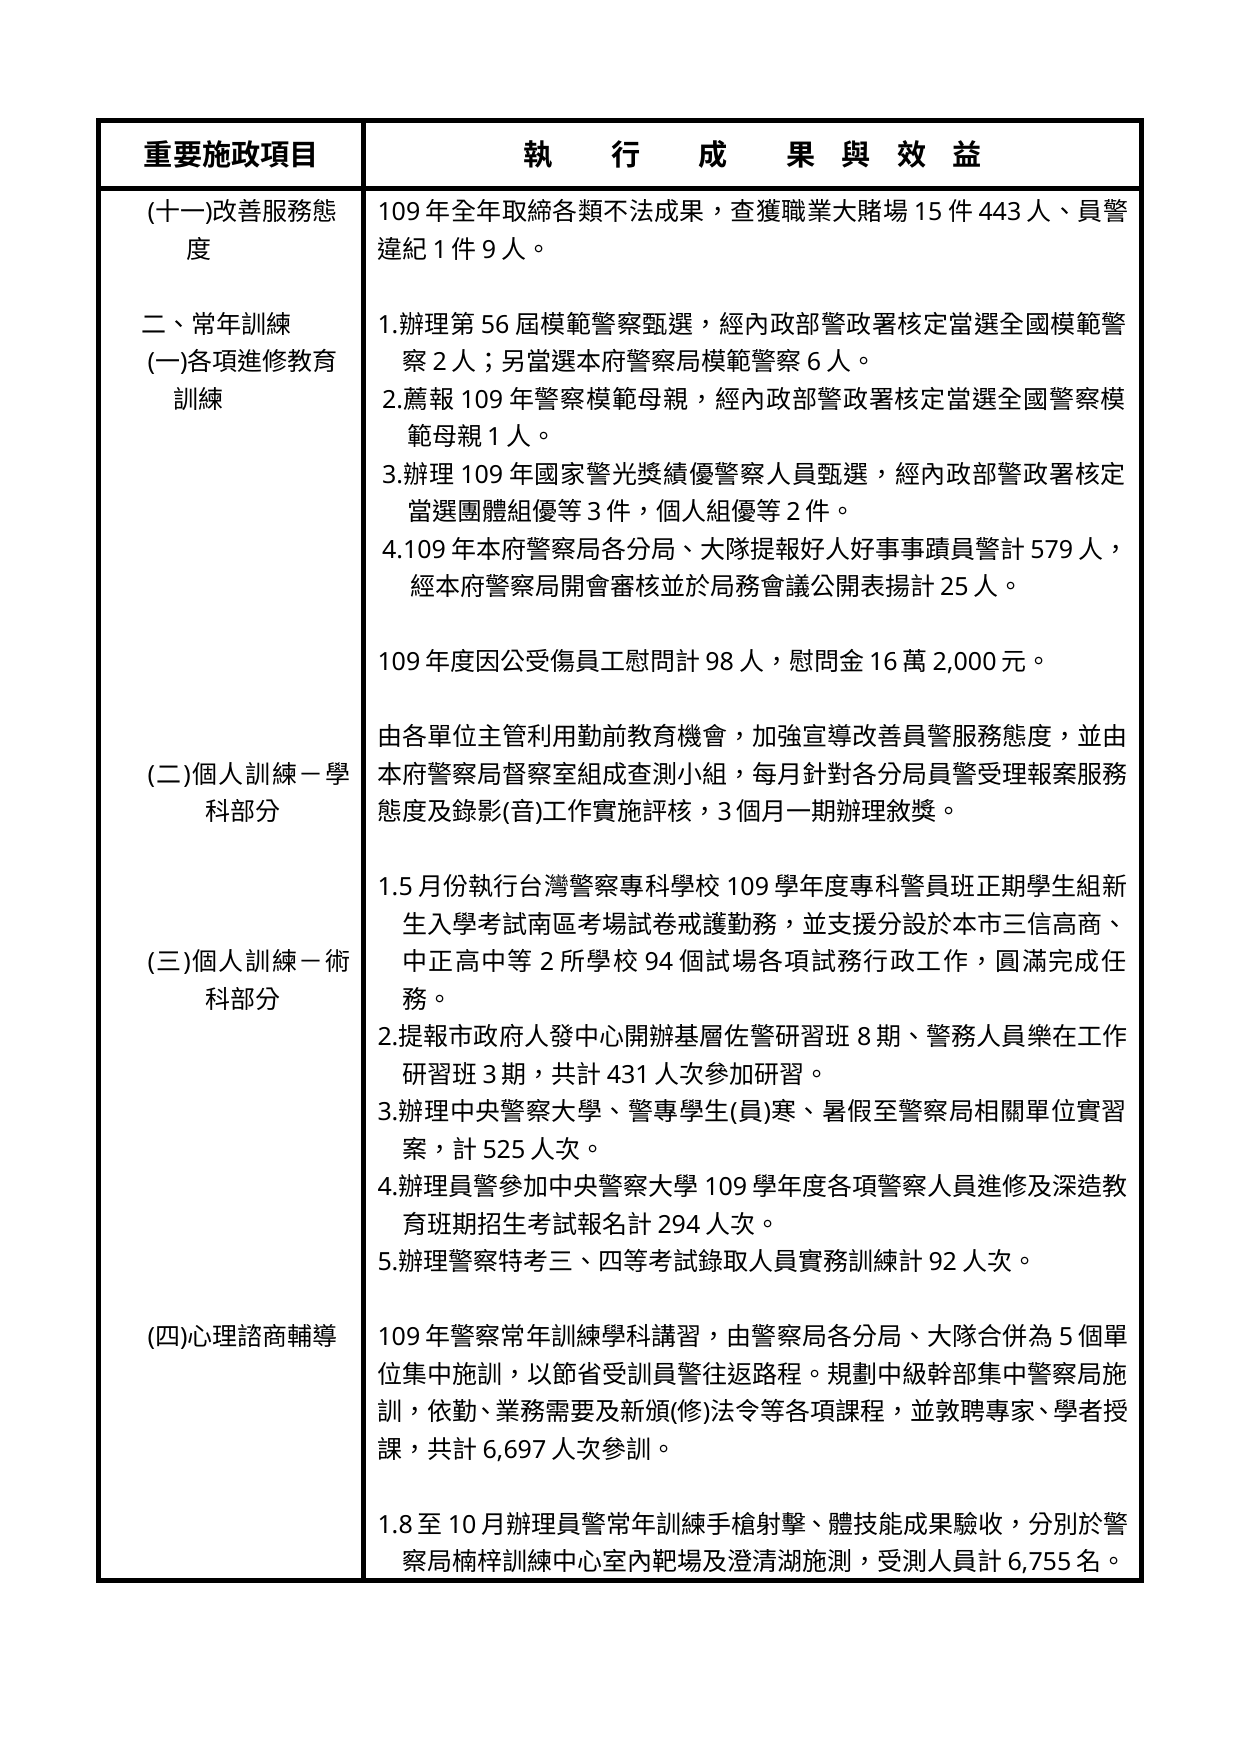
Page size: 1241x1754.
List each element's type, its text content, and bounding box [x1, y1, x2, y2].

table_header 執 行 成 果 與 效 益 [366, 123, 1139, 186]
table_header 重要施政項目 [101, 123, 361, 186]
table_cell (十一)改善服務態 度 二、常年訓練 (一)各項進修教育 訓練 (二)個人訓練－學科部分 (三)個人訓練－術科部分 (四)心理諮商輔導 [101, 191, 361, 1578]
table_cell 厲行公文稽查提高公文時效及品質 1.每月定時稽催逾期未辦公文，了解各單位辦理公文情形，109年度一般公文逾期4件、人民陳情案公文逾期2件及、專案管制公文逾期10件，合計16件。 2.107年度起因應業務精簡作為，原本府警察局所屬各單位每半年考核1次，精簡為每年考核1次(分上、下半年實施)，並評列成績辦理獎懲。 對重要工作及工程等實施列管發揮工作績效 1.依據市政會議主席指示及決議事項辦理。 2.109年度列管新臺幣(以下同)100萬元以上營繕工程25案，均依規定列管，每月查詢辦理進度，簽陳機關首長核閱，主辦單位均能全力執行，以符合預定進度。 1.研究與督考 (1)辦理年度施政計畫及各項工作報告 依規定配合年度預算及實際需要編訂108-111年中程施政計畫、年度施政綱要、年度施政計畫與先期作業審查、年度施政績效成果報告等。 向高雄市議會及立、監委蒞臨高雄市考(巡)察時提出工作報告。 (2)辦理各類人民陳情案件管考 109年度處理院、部、署長電子信箱2,770件，警政信箱668,960件，一般人民陳情案件電子信箱21,060件，合計692,790件。 (3)發行「大高雄警政」期刊 報導警政作為與優良績效，闢建警民溝通平台，發行對象為本市局處機關、民意機構、警察民力組織等單位及一般市民，季刊內容以行銷本府警察局警政工作為主，深入社區傳達警政訊息，目前已發行至第40期(轉型為電子書及紙本500本發行)，獲得諸多正面迴響，扮演著警政行銷的重要界面。 2.文書處理及檔案管理 依照「文書處理手冊」、高雄市政府文書處理實施要點」、「公文電子交換推廣執行計畫」、「檔案法」及其他有關法令辦理。 1.法規之整理、檢討、審查、訂定、修正： 109年度修正自治規則 2 案、訂定行政規則 2 案、修正行政規則 6 案，廢止行政規則 2 案。 2.本府警察局各單位有關法規之審查、解釋、法令諮詢: 為建構法律諮詢機制，強化警察執法品質，落實依法行政，並協助同仁解決法律疑義，確保機關及所屬員工權益，特以任務編組之方式設立法律諮詢服務小組；109年度共辦理法律諮詢講習 4 場次。109年度各單位法令諮詢案件，總計有 196 件。 3.法令之宣導講習、測驗: (1)本府警察局為加強同仁法學素養，以因應工作需要，於109年度結合本府警察局法律座談會，辦理警察相關法令講習、宣導及測驗，幹部警職人員由該局統一集中施訓、並採行電子化測驗，基層佐警人員授權由各分局、大隊、隊業務承辦單位自行實施辦理，業於109年 11 月實施辦理完竣。 (2)本府警察局為加強所屬各單位法制承辦人員之法學新知，購買109年警察實用法令及法令輯要等相關法令書籍並製發刊載法律電子報於機關網路平台，以利於各單位辦理法制業務人員便於研習、討論及參考，避免與社會法學脈動脫軌外，並提升相關法學知能。 4.國家賠償事件之處理: (1)結合本府人發局、警察局相關法律講授課程，辦理法制人員國家賠償業務講解，提升各單位辦理國家賠償事件之素養。 (2)109年本府警察局計辦理國家賠償事件總計 23 件，均依規定程序辦理並陳本府國家賠償事件處理委員會審議，計有 18 件於委員會審議同意本府警察局拒絕賠償後，函復請求人拒絕賠償理由書完竣，另 2 件尚在審議中、 1 件協議賠償、 1 件撤回及 1 件屬工務局養護工程處管轄。 1.109年度計召開人事甄審會8次，計陞職129人、調整520人，合計649人，落實勵行人事公開，貫徹考、訓、用合一，以達專才專用，適才、適所之要求。 (1)新進人員： 108年高考三級財經廉政、108年地方特考三等法律廉政及108年地方特考四等電子工程各1人、109年初等考一般行政3人、109年普考人事行政1人，共計7人。另警察官計251人。 (2)本府警察局依據「公務人員考績法」、「公務員懲戒法」、「警察人員人事條例」、「警察人員獎懲標準」、「行政程序法」等相關規定辦理獎懲，109年1月1日起至12月31日止，辦理獎懲業務計嘉獎573,373次、記功12,461次、記大功158次、一次記二大功9人、申誡1,254次、記過90次、記大過8次、一次記二大過0人，移付懲戒案件3人、因案停職4人、因案免職3人。 (3)員警考績以平時考核為重要依據，並依「公務人員考績法」、「行政院及所屬機關公務人員平時考核要點」及銓敘部有關規定辦理。 (4)警察獎章統頒作業於109年6月辦理完成，經內政部核頒計2等1級116人、2等2級225人、2等3級199人、3等1級25人、3等2級8人、3等3級83人、4等1級13人、4等2級5人，總計673人；另110年1月16日退休人員服務滿35年警察獎章統頒作業，於109年12月18日辦理完竣，經內政部核頒計1等3級3人、2等1級10人、2等2級2人、2等3級1人，總計16人。 2.照顧退休員警及在職亡故暨因公殉職員工遺眷： (1)本府警察局所屬各單位辦理109年度退休員工三節慰問金發放情形。 春 節：375人(含職工162人)，共計75萬元。 端午節：359人(含職工160人)，共計71萬8,000元。 中秋節：337人(含職工150人)，共計67萬4,000元。 (2)依據「早期支領一次退休金生活困難公教人員發給年節照護金作業要點」之規定，賡續辦理本府警察局早期退休支領一次退休金生活困頓人員年節照護濟助金之核發，照顧早期退休員警，核發早期退休人員三節特別照護金計12人次。 春 節：4人(單身3名、有眷1名)，共計10萬1,800元。 端午節：4人(單身3名、有眷1名)，共計10萬1,800元。 中秋節：4人(單身3名、有眷1名)，共計10萬1,800元。 1.檢討預算配置效益，支援協助新增計畫 (1)為充實警察局所屬之基本需求，籌編110年度預算時，先行試辦依其人數及分駐、派出所數作為計算之基礎，下授額度作為汰換設備及各項小額廳舍修繕等一般經常性支出。 (2)經檢討監錄系統機房冷氣表燈費100萬元及社區輔警相關經費119萬元，調整至所屬17分局新增網路通訊費134萬餘元、汰換110 E化設備等69萬元及增加員警健檢費50萬元等。 (3)協助向市府爭取額度外預算2億3,117萬餘元，主要有現職人員待遇1億2,641萬元、加速汰換警用車輛7,076萬餘元、路口監視器相關費用2,646萬元及交通違規逕行舉發郵資費用921萬等。 2.運用預算執行彈性，統籌調度經費需求 (1)為廳舍修繕需要，配合現地會勘楠梓分局右昌派出所頂樓防漏修復工程等8案1,483萬餘元，經評估確屬急迫者計有5案共990萬餘元，運用流用經費之彈性，挹注整修工程144萬餘元及先行辦理規劃設計55萬元。 (2)為因應治安環境變化及突發臨時性治安事件之需要，流用經費466萬餘元購置移動式監錄系統。 (3)協助仁武分局辦理溪埔派出所暨圖書館大樹三館共構興建工程經費不足案，流用經費挹注84萬餘元，餘29萬8千元動支第一預備金。 (4)統籌調度支應交通違規逕行舉發郵資不足案，檢討警察局及所屬各分局之業務費挹注692萬元，餘990萬元則由市府第二預備金支應。 3.簡減經費核銷作業，提升會辦案件效率 (1)配合本府主計處落實簡化核銷及友善報支政策，警察局及所屬於辦理加班費報支時，業以系統作業方式控管人員差勤紀錄，不再檢附加班核准單等28項共同簡化核銷作業。 (2)另應差勤系統導入WebITR2.0，減化加班費清冊具領人不再簽名，及為增進警察局及所屬補助計畫核結效率，減少所屬24個機關之憑證封面核章作業，減章量約1萬個。 4.加強會計專業職能，落實走動溝通服務 (1)辦理「政府支出憑證處理要點」、「經費結報檢附原始憑證及其他單據表」、「經費結報常見疑義問答集」、「各機關單位預算執行要點」、「政府會計憑證保管調案及銷毀應行注意事項」等讀書會5場次，參訓人數85人次，藉以精進專業知能，提升會計事務處理效率、營造友善報支環境，俾落實政府簡減化核銷政策。 (2)不定時與各科、室、中心面對面互動交流，了解業務推動問題及建議，並宣導相關配合事項，順暢溝通管道與走動服務。 (3)設計會計報告自行檢核表，提升報告正確性，以利機關作為預算資源分配決策及統籌調度應用之參考。 5.充實檔案空間設施，增進會計憑證存管 改善消防設備並安裝防火窗簾及溫濕度以健全會計憑證保管環境，並應業務單位及外部調閱保全之需。 建立統計資料檔案，辦理應用統計分析。 1.遵照「統計法」及「本府警察局公務統計方案」辦理。 2.編製警政統計指標及建立統計資料庫。 3.編製「高雄市警政統計年報」第17期。 4.維護本府警察局「警政統計網」。 5.編製「高雄市警政統計月報」。 6.撰研「按性別觀察高雄市犯罪被害概況」。 1.預防貪瀆不法 設置檢舉貪瀆專用郵政信箱、電話、傳真及電子信箱，並運用本府警察局網頁及活動宣傳海報、看板等，加註檢舉管道及廉政宣導標語，鼓勵檢舉貪瀆不法，年度內計受理並依法查處44案次。 2.積極查處貪瀆不法 (1)依機關特性編撰機關廉政風險評估報告，以預防危害。 (2)召開廉政會報4案次，以落實策劃、督導、管考功能。 (3)辦理「交通違規案件裁罰程序暨取締酒後駕車業務」專案稽核，針對稽核缺失，據以研提具體策進作為，促使交通違規案件裁罰作業程序更臻完善。 (4)辦理109年度「高雄市民對員警清廉形象之主觀認知調查與建立地方警政廉能策略研究」，以了解市民對員警清廉之評價及其主觀認知因素，提升機關清廉形象。 (5)推動廉政志工，編撰法令測驗，辦理「廉政fun心」治安座談 會等宣導，以加強市民警政廉潔意識。 (6)遴薦並表揚有具體廉能事蹟之員工，經核定鳳山分局警務員兼 所長丁順清榮獲本府「109年廉潔楷模」在案。 (7)計辦理16場次「預防犯罪及廉政系列校園宣導」及社會參與宣 導活動20場次。 (8)辦理109年「公職人員利益衝突迴避法(新法)」及「公職人員 財產申報法及實務案例解析」說明會共4場次。 3.確實公職人員財產申報及審核作業 辦理108年度實質審查人數98人；4場次財產申報說明會。並積極推廣及協助服務完成授權作業計785人，授權率高達98.49%。另受理109年度公職人員財產申報人員全數共957件，無逾期申報案件。 4.維護公務機密安全 協同資訊單位年度內共辦理資訊安全稽核62案次；定期、不定期機密維護檢查62案次。 5.落實機關安全維護 落實宣導進而提升員工安全維護認識，同時召開安全維護會報1案次；執行定期、不定期機關安全檢查62案次；重要節日、十月慶典期間等專案維護措施及蒐報陳情請願預警情資計48件次。 舉辦記者會、主動發布新聞，宣導便民措施、工作績效、員警優良事蹟。 1.報告警政措施或專案專題報告聽取媒體意見，以達雙向溝通，109年度辦理36次。 2.主動發布新聞，宣導警政措施、工作績效、員警好人好事等事項，計發布新聞992件。 3.各種重大活動安排記者實地採訪186件。 1.傾聽民眾聲音，改善服務態度，提升整體服務品質。 2.議會開會期間之聯絡、議員質詢事項之處理及議員囑託服務事項之辦理，俾透過服務、溝通，推動各項警政措施，109年度受理各級民代各類囑託案件有紀錄1,244件。 3.本府警察局、各分局邀請各社團、機關、學校蒞臨(訪)，讓市民進一步了解各項警政措施並提供建言，作為規劃警政措施之參考。 1.本府警察局自106年建置警政信箱系統，提供民眾多元化陳情服務，為提升員警處理效能，介接交通大隊入案系統，加速效率、節省人力，並陸續改善系統使用者操作介面及強化後台管理。109年度受理案件達59萬多件，較去年同期增加20萬餘件；另109年通過ISO 27001驗證，以確保資訊安全。 2.108年建置家暴查訪系統，協助外勤同仁受理家暴案件E化，規劃「案件通報及管制」、「保護令執行」、「刑案管制」、「解除拘束管制」及「高危機案件」等功能，另為落實加害人訪查，以系統化方式建立加害人查訪管制作業，解決外勤同仁每月以人工方式計算案件統計，有效增進案件統計及執行受理效率。109年度優化該系統，以FSTP方式每日自動下載警政署婦幼案件管理系統資料，自動填入案件基本資料，有效減輕婦幼警察隊值班人員及分局家防官逐一輸入案件之工作量。 3.持續推動本府警察局所屬各分局、大隊、隊及主題網站全球資訊網建置「響應式網頁」，提供民眾於使用行動裝置瀏覽網站時，網站會自動偵測使用者所使用之行動裝置來調整版面大小，提供跨平台之服務，以提升機關網站服務。 4.為提升本府警察局為民服務，於全球資訊網新增防空疏散避難專區，該專區提供防空疏散避難地圖、全民防空宣導資料及防空疏散避難地點電子檔供下載。 5.109年M-Police整合查詢人車、相片比對、刑案查詢等系統，共計查詢約1,850萬次；另為加速舊式工規載具之汰換，本府警察局於109年爭取購置行動載具369部，以維持第一線員警勤務遂行，增加工作效能，有效打擊犯罪，維持社會治安，保障人民生命財產安全。 6.持續運用關聯式分析平台、智慧決策分析支援系統，以多面向查詢人、車、物、案資料，達到縮小刑案偵辦範圍，節省大量人力及物力達到查緝不法歹徒之效； 109年刑案情資協作平台受理協作件數為106件，較去年64件大幅成長，另規畫建置「AI刑案情資協作平臺系統」，介接刑警大隊、交通大隊、犯罪預防科、本府交通局、社會局、地政局等跨機關資料整合平台，強化刑案偵防能量，建立犯罪行為資料分析應用，協助員警篩選案件相關線索，以利偵查及破案。 7.持續推動本府警察局暨各分局視訊會議系統，另配合防疫工作，109年度配合建置本府各機關遠距視訊平台，節省開會往返時程，提升會議效益，並符合異地辦公、居家隔離等防疫需求。 8.109年本府警察局刑事警察大隊、交通警察大隊共同研擬推動警察局5G科技建警計畫，綜整刑事警察大隊、交通警察大隊提報項目及經費預估提報本案計畫，並將相關子計畫提報本府，其中「3D治安巡檢預警系統」已提列市府智慧城市專案辦公室輔導媒合科技解決方案。 9.本府榮獲行政院國家發展委員會辦理「109年度政府資料開放獎勵結果」資料開放金質獎，獲列第一組地方政府第2名，本府警察局積極推動資料公開，統計開放資料共計金標章201項，獲列高雄市政府一級機關第4名。 1.辦理資安骨幹設備區域聯防網路維護案，維護所屬分局、大隊及派 出所縮口集中局本部線路網路骨幹設備，連線正常及網路安全，俾 提升員警上網及查詢資料效能。 2.因應民眾網路線上檢舉交通違規案件過多，造成網路頻寬嚴重不足 ，影響案件處理效率，109年建置各分局民眾檢舉交通違規網路專 線，以俾加速員警處理檢舉案件時效，提高民眾滿意度，增加市庫 收益。 3.因應「嚴重特殊傳染性肺炎」，於本府警察局異地辦公處所左營分 局，架設網路環境，供異地辦公編組人員使用，藉以達到人員分流 ，業務無縫接軌。 1.109年辦理資訊安全管理系統之導入ISO27001資訊安全管理系統標準及通過公正第三方SGS台灣檢驗科技公司之驗證，藉由強化資訊安全管理制度及風險因應措施，以控制並降低資訊安全事件所帶來的威脅和衝擊。 2.持續辦理安全性檢測、資通安全健診、資通安全威脅偵測管理機制和政府組態基準等資通安全管理法應辦事項，透過各項資通安全項目的檢視服務作業，以俾落實技術面與管理面相關控制措施。 3.持續辦理防毒軟體、網路防火牆、電子郵件過濾機制和入侵偵測及防禦機制等資通安全防護維護採購案，藉以各項資通安全防護措施，俾提升網路與資訊系統安全防護能力。 109年辦理電腦教育訓練30場次，參訓人數627人次，內容包括資訊軟硬體維修、伺服器架設、資訊安全、警政資訊系統、辦公室軟體、影像編修等，促進本府警察局及各單位資訊人員知能，提升為民服務品質。 本府警察局-讚警管家LINE@粉絲團自106年10月3日奉准成立，並通過官方認證，好友人數達12,805人，充分發揮主動服務市民導向警政，擴大服務安全網，展現警察的溫度與熱忱。109年為配合未來實際推展工作需要，於109年9月1日修正為「高雄讚警管家LINE官方帳號警政安全網執行計畫」，導入AI客服回應工具，發現可用及待援之留言線索並派員協助，建構全民安全及免於恐懼之生活空間。 1.109年導入半自動化「電腦Call修諮詢服務網」，讓電腦(軟體、硬體)報修同仁能輕易透過網路、電話等反映狀況，維修單位在接收訊息後立即分工處理，提升電腦維修服務效能。 2.利用電子表單製作「一機一卡」基本資料線上填報系統，動態掌握目前電腦使用動態、分置情形、財產管理、硬體汰換更新、使用者之歷史紀錄及電腦健康狀況等，以利爭取經費汰舊換新之依據，並符合協同共理時代所趨，建立制度增進管理效率。。 加強業務管理，提高行政效率，發揮行政功能，配合本府警察局各科、 室組織功能，循法律規定，促使漸次完成並檢討改進工作成效。 加強業務管理，提高行政效率，發揮行政功能，配合本府警察局各科、室組織功能，循法律規定，促使漸次完成並檢討改進工作成效。 1.善用社會人力，施予專業訓練，加入社區巡守工作，強化里鄰、社區安全防衛體系，協助警察工作。 2.「社區輔助警察」目前總計有196名市民熱心加入，輔助正規警察，在深夜時段梭巡於各街道，協助防災救護與家暴防制，守護社區安全。109年「社區輔警」執勤時段(凌晨0-6時)，協助尋獲失竊機車33台，維持本市治安穩定。 1.成立「勤務規劃審查小組」 為提升警察勤務功能，跳脫傳統思維模式，特別成立「勤務規劃審查小組」，針對勤務單位各時段不同之治安需求，規劃調配適當之警力，並就警力作最有效之運用，達到維護轄區治安之目標。 2.規劃區域聯防路檢，本府警察局各分局及保安大隊每週規劃4至5次聯外道路區域聯防路檢勤務，路檢地點均規劃於本市聯外道路或重要路口，藉以嚇阻不法分子進入本市犯案，有效改善治安。 3.有效運用組合警力，主動打擊犯罪 (1)109年度上半年每日機動巡邏組2,919組，每網2至3人，共動用11,676人次。 (2)109年度下半年每日機動巡邏組2,940組，每網2至3人，共動用11,760人次。 (3)109年全年度機動巡邏組共計5,859組，每網2至3人，共動用23,436人次。 查處妨害風化(俗)行為，防制色情氾濫，109年計查獲妨害風化(俗)案件100件、499人。查獲色情廣告部分，109年上半年2,903分。 109年取締影響治安八大行業，計104家營業場所，均函請本府經濟發展局聯合稽查小組實施稽查，再依主管法令規定裁處，並於改善後持續追蹤稽查列管，務必使違法業者無法繼續營業。109年針對轄內幫派組合圍事或投資經營、易滋生毒品犯罪或其他有治安顧慮之營業場所負責人或使用人，發現涉有不法事項者，即時運用第三方警政概念，協調、結合各權責機關依法處理，共計開立罰鍰168件、命令停業57件、強制拆除0件、勒令歇業14件、廢止營業登記及撤證28件，共計267件。 取締電子遊戲場經營賭博電玩及無照電子遊戲場，109年計查獲非法電玩5件、13人、6台。 1.109年任務編組成員37名(男22名、女15名)，置隊長1名、副隊長2名。 2.109年「觀光騎警隊」為民服務績效累計達5,218件(含提供民眾諮詢輔導、防溺宣導、交通秩序維護、協助迷童返家、協助受傷民眾就醫、初步受理失竊案件、協助排解民眾糾紛、提供照相合影等)；騎警隊另配合本府各局、處及公益團體推展政令，參與專案活動計18場次，大幅增進警察親民形象，有效提升治安滿意度。 1.鐵馬騎警隊目前現有自行車共191輛，針對本市自行車道系統加強違規取締，以維護市民安全順暢之騎乘空間，109年計取締21萬6,135件。 2.「鐵馬騎警隊」成軍後，即在本市各自行車道系統，提供市民即時貼心的治安與交通維護工作，有效協助本府營造一個兼具節能、環保與健康有氧的自行車道路系統，讓高雄港都邁向生態城市的新里程。 持續整頓取締違規攤販維護市容，109年取締違規攤販舉發5,155件、勸導5萬6,591件。 1.配合市府推動志工人口倍增計畫，提升民眾對警察維護治安之滿意度，本府警察局於91年10月成立警察志工大隊，為全國警察機關最早運用志工協助為民服務之單位，至109年12月底止，總計有志工18個中隊、101個分隊、2,548人。 2.109年志工走入社區訪視宣導2,173次、協助關懷被害人3,118次、救濟急難1,117件、協助其他為民服務事項1,005次、表揚志工(含發佈新聞)218次。 為加強美國在台協會高雄分處、日本台灣交流協會高雄事務所及馬尼拉經濟文化辦事處高雄分處等外國機構、外國學校及其所屬官員之安全維護，本府警察局外事科每日皆有排定外籍機構安全維護督導巡邏，至轄內各外籍機構、官邸巡簽，並定期與各機構保持聯繫，如有發現可疑狀況，立即通報警方協處，以確保人員安全。 1.對蒞臨參觀訪問之各國人士，妥訂適當參觀訪問程序，並視邦交 國關係予以適當禮遇。本府警察局對於訪問外賓均有排定專案勤務，針對外賓交通及住宿安全進行安全維護。 2.109年共計執行一般(重要)外賓安全維護2件。 3.接待國際警察人士 本府警察局辦理相關業務均比照一般外賓接待流程，編排專案勤務進行訪轄國際警察人士安全維護。 1.重要時段針對各外籍機構，編排巡邏勤務，並循主官、業管系統加強督導。 2.對涉外案件依據現行有關法令妥善處理。 (1)機警妥適處理涉外案件，以免事態擴大，重大案件立即陳報上級。 (2)109年度共計處理涉外案件396件。 1.主動與各有關保防單位密切協調配合，期使工作完密無缺，達成任務。 2.運用諮詢人員以直接、間接接觸方式深入調查蒐集。 1.依據91年6月12日華總一義字第09100119240號令公布「警察刑事紀錄證明核發條例」及102年1月16日總統華總一義字第10200007541號令修正公布第6條條文辦理。 2.內政部104年9月4日台內警字第10408724053號函修正「警察刑事紀錄證明收費標準」第 2條條文(申請2份以上者，自第2份起，每份20元)。 3.109年度核發警察刑事紀錄證明書共計83,095件。 1.依據行政院95年11月8日院授研綜字第0950021994號函頒「防制人口販運行動計畫」(反奴計畫)發各單位執行，澈底瓦解在臺人口販運集團。 2.109年度反奴計畫執行成效如下： 移送人口販運案件共計9件(性剝削7件、勞力剝削2件)，犯罪人數計32人、被害人計22人。 1.依據內政部警政署101年1月19日警署外字第10100401011號函頒修正「查處外來人口在臺非法活動實施計畫」辦理。 2.109年查處失聯外籍移工237人、外來人口非法活動1,117人。 1.持續每年度輔導同仁參加英語檢測，截至109年12月底，通過英檢員警比率為22.51%。 2.設置英語圖書室，供同仁借閱學習書籍及雜誌自修研讀，俾提升英語能力。 3.鼓勵同仁積極參與外語訓練課程及國際警政交流活動。 為推展外來人口各項犯罪預防工作，強化為民服務品質，依內政部警政署106年3月10日警署外字第1060068410號函頒「外事警察責任區訪問服務作業規定」發各單位，落實推展外事警察責任區訪問服務工作。 1.依據「臺灣漁船船主境外僱用及接駁安置大陸地區漁船船員許可管理辦法」。 2.本轄目前有小港臨海新村及旗津上竹里漁港(旗津漁港)、旗津中洲漁港暫置碼頭、茄萣興達港暫置碼頭3處，均由本府警察局執行相關安全維護措施。 1.修正戰時警務工作計畫。 2.配合萬安演習舉行實兵演習(丕基計畫)。 3.本府警察局編成7個機動中隊，分梯次實施年度整訓。 1.配合後備司令部辦理109年度戰備檢查。 2.接獲召集令後，責成轄區警員專差送達計35,768件，全年度無缺失。 1.運用警察、憲兵及民力(民防、義警)計71,840人(次)，強化犯罪預防、交通疏導及為民服務等措施。 2.落實社區警政以「治安平穩、交通順暢、民眾安心」三大主軸，預防刑案發生，加強交通疏導，提供貼心服務。 1.列管一般槍砲418支、自衛槍枝267支、射擊運動槍枝601支、原住民自製獵槍及漁民自製魚槍407支，合計1,693支；列管刀械計609枝。 2.列管槍枝、刀械異動依規定辦理，查有不良紀錄或不宜置用者，辦理收購、報繳列管各式槍彈、刀械計25件，送繳內政部警政署辦理銷燬。 1.109年受理集會遊行案件計293件(集會150件、遊行143件)，動用警力20,515人次，隨到隨辦，對合法舉行集會、遊行(包括無須申請許可及經依法申請許可並遵守法令規定舉行者)，協助其維護秩序，防止其遭受滋擾。 2.對依法應申請許可而未提出或提出申請未經許可而擅自舉行，或依法申請許可而舉行中違反法令者，視現場狀況，於完成警告、制止、命令解散等法定程序後取締或蒐證後移送法辦，對施暴之現行犯當場逮捕移送法辦或視狀況依蒐證於事後移送法辦。 依據高雄市街友安置輔導辦法、精神衛生法等，執行精神病患護送醫療，109年全面清查收容輔導遊民工作，護送返家212人(次)、收容輔導52人(次)，合計264人(次)。 1.義警編組男義警17個中隊、山地、女子義警各1個中隊，現有義警人數2,320人(男性1,978人、女姓342人)，山地義警61人(男性55人、女性6人)。 2.為加強組訓及運用依計畫汰劣擇優整編，每半年舉辦常年訓練1次，平時協助警察勤務執行。 1.109年辦理山地警備任務，依規定警政署、本府警察局分別於上、下半年辦理山地總清查1次。 2.辦理人民網路申請入出山地管制區案件：1,947件、8,970人(次)。 1.依據內政部訂頒「建立全國社區治安維護體系-守望相助再出發方案」，加強推行守望相助組織工作(守望相助隊)並輔導裝設錄影監視系統，共同維護地方治安。 2.以分局為單位，分上、下半年實施巡守人員常年暨特殊訓練及志工基礎，提升志願服務工作品質及強化協勤能力。 3.109年本市轄內依規定向各分局登記協勤之守望相助隊計有474隊、14,841人，計協助破獲各類刑案22件23人。 4.109年度本府警察局編列預算245萬元作為績優守望相助隊獎勵金，由各分局初評、警察局複評，自登記協勤之474隊中評選285個績優守望相助隊，並依評核等第分別頒予特優獎勵金1萬2,000元(58隊)、優等獎勵金9,000元(85隊)、甲等勵獎金7,000元(142隊)。 5.109年「推行守望相助工作」業務，獲得內政部警政署核頒第一級獎勵金新臺幣10萬5,000元。 1.運用中央補助及地方預算，陸續完成各項建置及維運案： (1)爭取中央機關或回饋金補助新增或汰舊換新，合計1,397萬5,255元建置138支並利用現有200支攝影機導入車牌辨識功能： a.科技部南部科學工業園區回饋金465萬8,127元及興達火力發電廠回饋金350萬元，建置茄萣區監視器38支並將路竹區北嶺里、後鄉里現有200支攝影機導入車牌辨識功能，於109年12月3日驗收合格。 b.大林電廠回饋金357萬8,000元，建置林園區重要道路監視器監視器51支，於109年10月31日驗收合格。 c.國防部飛指部回饋金67萬3,500元，建置阿蓮區玉庫里監視器15支，於109年9月7日驗收合格。 d.阿蓮區中路里衛生掩埋場回饋金156萬5,682元，建置阿蓮區中路里監視器34支，於109年9月23日驗收合格。 (2)採購51組移動式監視器(每組含5支攝影機、1080P高畫質錄影主機、屋外防水置箱)，另每分局加購1台8port光電轉換器、1台攜帶型液晶螢幕，已於109年12月24日完成撥交各分局以應現有監錄系統汰舊換新過渡期間或各項臨時性、專案性工作治安維護之需要。 (3)109年度汰除已逾5年使用年限故障且不符治安需要無修復效益之攝影機1,666支。 (4)108年度就使用已逾8年之攝影機中經評估有治安(交通)急迫需要者704支以部分租賃方式辦理換新，於109年9月18日完成驗收。 (5)109年「汰換使用逾8年重要路口監視器」預算金額2,995萬5,000元併「監錄系統導入車牌辨識等影像分析功能」預算1,000萬元，合計3,995萬5,000元，汰換使用逾8年錄影監視系統攝影機635支，於109年8月12日開工，預計於110年1月18日完工。 2.109年1-12月全般刑案破獲件數26,210件，因調閱監視器而破獲全般刑案件數4,099件，佔破獲全般刑案件數16.2%。 1.輔導社區申請內政部治安營造補助 109年輔導39個里守望相助隊、社區發展協會申請參與內政部治安營造補助，獲內政部核定補助每隊8萬元，合計補助金額312萬元，由守望相助隊作為裝備購置及相關治安事務運用，社區參與營造意願日漸強烈。 2.109年1至12月辦理社區治安會議計207場次，共計10,706人次(男：4,961人次、女：5,745人次)，提出417件建議案。針對民眾關心治安問題及建言，現場均予以回應或記錄轉知相關單位辦理後回復，民眾反應良好。 3.辦理社區治安研習觀摩活動 為強化社區治安營造執行力，建立多元合作夥伴關係，暢通協調聯繫機制、人力與資源充分運用及輔導社區永續經營，於109年8月18日假高雄市左營區蓮潭會館舉辦「109年社區治安研習觀摩活動」，參加人員包括接受輔導之治安社區里長、守望相助隊幹部、警勤區、派出所所長、警政、消防、社政等推動、執行社區治安策略相關業務、工作人員共計137人(警政34人、社政3人、消防3人、里長暨巡守隊幹部97人)。 4.109年度提報治安營造績優社區「加昌社區」、「新下里社區」、「高泰社區」，「大昌里」、「峰南里」獲內政部評為「標竿社區」，輔導本市或提供其他縣市社區治安營造經驗，永續經營，進階多面向營造，成效良好。 將犯罪預防觀念推展至社區大眾及運用多元化方式加強宣導。 1.召開社區治安座談會207場並至各民間團體(社區)專題演講577場，深入宣導。 2.利用大眾媒體(電視、廣播、平面)324篇宣導、網路宣導2,401篇。 3.印製各類文宣130,244張廣發民眾，提供各項防範犯罪觀念及方法。 4.辦理犯罪預防宣導活動2,013場，設攤宣導606場強化宣導成效。 5.本府警察局各分局配置防竊顧問，針對民眾提供住宅防竊安全諮詢服務3,568件，擴大防竊成效。 為增進全民安全防護意識，本府警察局所屬內外勤單位，利用局務會議、週報、聯合勤教及各種集（機）會，加強安全防護宣導，強化同仁教育外，另結合轄區民防、義警、協勤民力訓練機會宣導，獲取最新資訊與相關法令規定，全面推動全民安全防護工作，109年辦理安全防護教育宣導1,793,360人次，製作宣導品，分發市民或張貼公告欄，呼籲民眾發現可疑人、事、物立即報案，共維國家安全與社會安定。 109年度實施「社會安全防護」，針對轄內各有關對象，包括民營廠礦、民間電信暨觀光保防共計120家，實施保防常識宣傳，並予聯繫尋求協助治安情資之提供及蒐集。 舉辦民營機構、電信業等「事業關係單位」人員座談會及聯繫會報、計120人次參加。 1.加強大陸記者、專業人士等來臺情資蒐報，109年執行各項偵防專案工作計15件、22人，圓滿完成交付任務。 2. 109年執行大陸地區人民違法加強清查工作計107件（查非法工作或活動0件、來臺賣淫0件、行方不明0人、逾期停留3件、大陸漁工違法上岸及其他刑案104件）。 督導全體員警運用勤務機會全面發掘民瘼，即時反映相關單位處理，並彙編專報511件，提供上級相關單位做為施政參考。 1.運用全體員警與諮詢人員，加強蒐集社會治安情資，掌握全盤社會脈動，防制機先，弭禍於無形，經內政部警政署採用1,624件。 2.舉辦社調競賽，提升社調績效，經陳報內政部警政署3,069件。 大陸地區人民來臺觀光，本府警察局編排勤務抽查訪視，發現違法、違規、違常狀況，即以要況報內政部警政署卓參，本轄109年大陸地區人民來台高雄觀光，共計1,020團19,881人次。 一般勤、業務由各級單位擬定工作計畫，並由本府警察局督察室規劃督察人員依工作計畫實施督導，109年度共計督導2,640次。 針對重點工作，規劃實施「109年加強重點節日安全維護工作專案執行情形」等勤業務專案督導共44案，有效協助工作推展。 針對轄內容易犯罪時段、場所，實施各級幹部分層督導(巡)，以求警網勤務落實發揮防範治安事故功能，每週規劃分層督導(巡)，計42次。 嚴格要求報告快、處理快、指揮快、通信快，律定案件報告紀律。受理報案起至處理完畢，均要求做詳實紀錄，並作追蹤督導，以明責任。 109年1至12月執行永和演習21次、萬里演習20次、平安演習9次、中興演習11次、和平演習4次、安維7號演習16次、首長勤務(金華)8次；合計特勤81次、首長8次，均圓滿達成道路暨蒞臨場所中衛區警衛任務。 本府警察局貫徹「靖紀專案」精神，強力查處風紀案件，端正警察風紀，以淨化團隊陣容，型塑警察「廉能、公義、健康、活力」優質形象，109年度移送法辦案件20件20人，違紀案件12件21人。 1.賦予各級主官(管)負端正風紀成敗責任，要求其能以身作則，樹立風紀楷模，落實執行考核工作，確實瞭解所屬員警工作狀況、學識才能、家庭背景、生活交往及個性嗜好等，期能知人善任，健全內部管理。 2.本府警察局各分局級機關(所屬各分局、大隊、隊)每月召開風紀評估委員會1次，找出風紀誘因顧慮之場所及有違紀傾向顧慮之員警，並研採防制措施；本府警察局每月召開風紀評估委員會會議1次，審核各分局級機關所報關懷輔導對象、教育輔導對象員警，並審視各分局、大隊、隊辦理情形及執行成效等，至109年12月底止，有風紀誘因場所計577處，均列為臨檢、查察目標，有違紀傾向人員計75人、關懷輔導對象67人、教育輔導對象65人，均指定其直屬主管加強考核，以防制發生風紀案件。 本府警察局對員警風紀極為重視，為強化員警守法、守紀精神，平時由各級主官(管)利用晚報、聯合勤教及各種集會機會宣導風紀要求及整飭決心，並製作案例教育分發各單位員警研讀，每年併學科常訓辦理法紀教育講習，以期導正員警之觀念及端正風紀之決心與共識。 109年全年取締各類不法成果，查獲職業大賭場15件443人、員警違紀1件9人。 1.辦理第56屆模範警察甄選，經內政部警政署核定當選全國模範警察2人；另當選本府警察局模範警察6人。 2.薦報109年警察模範母親，經內政部警政署核定當選全國警察模範母親1人。 3.辦理109年國家警光獎績優警察人員甄選，經內政部警政署核定當選團體組優等3件，個人組優等2件。 4.109年本府警察局各分局、大隊提報好人好事事蹟員警計579人，經本府警察局開會審核並於局務會議公開表揚計25人。 109年度因公受傷員工慰問計98人，慰問金16萬2,000元。 由各單位主管利用勤前教育機會，加強宣導改善員警服務態度，並由本府警察局督察室組成查測小組，每月針對各分局員警受理報案服務態度及錄影(音)工作實施評核，3個月一期辦理敘獎。 1.5月份執行台灣警察專科學校109學年度專科警員班正期學生組新生入學考試南區考場試卷戒護勤務，並支援分設於本市三信高商、中正高中等2所學校94個試場各項試務行政工作，圓滿完成任務。 2.提報市政府人發中心開辦基層佐警研習班8期、警務人員樂在工作研習班3期，共計431人次參加研習。 3.辦理中央警察大學、警專學生(員)寒、暑假至警察局相關單位實習案，計525人次。 4.辦理員警參加中央警察大學109學年度各項警察人員進修及深造教育班期招生考試報名計294人次。 5.辦理警察特考三、四等考試錄取人員實務訓練計92人次。 109年警察常年訓練學科講習，由警察局各分局、大隊合併為5個單位集中施訓，以節省受訓員警往返路程。規劃中級幹部集中警察局施訓，依勤、業務需要及新頒(修)法令等各項課程，並敦聘專家、學者授課，共計6,697人次參訓。 1.8至10月辦理員警常年訓練手槍射擊、體技能成果驗收，分別於警察局楠梓訓練中心室內靶場及澄清湖施測，受測人員計6,755名。 2.12月份辦理「組合警力測驗」，實施線上督導並考核評分，受測計有20個單位，總受測人員達730人，受測人員成績均達合格標準。 3.11月12日參加內政部警政署109年警察常年訓練「安全用槍暨PPQM2型手槍、綜合逮捕術及徒手架離術」等3項成果驗收，榮獲全國優等。 1.聘請衛福部旗山醫院、樂安醫院、耕心療養診所、欣明精神科診所、文和診所、高安診所及芯耕園心理諮商所等精神科醫師、心理師為警察局「心理輔導諮詢委員」，定期協助員警心理諮商及治療。 2.推動員警身心健康關懷小組，配合警察局心理輔導諮詢委員巡迴各分局、大隊宣導心理健康理念，並傳授正向的紓壓策略。 3.配合警政署開辦「關老師專業職能研習班」、「中階主管人員諮商輔導研習班」、「基層主管人員諮商輔導研習班」。 4.增進員警心理健康，舉辦各為期2天研習工作坊。 (1)警務人員紓壓研習班。 (2)警政人員諮詢輔導研習班。 5.至109年底警察局列冊關懷人員計12人，(疑患精神疾病計8人、心理適應困難4人)均積極輔導就醫治療或安排諮商輔導，列冊人員心理健康漸趨平穩與改善。 7月27日至31日辦理警察局109年特殊任務警力訓練測驗，受測人數計65人，測驗項目︰1.近迫射擊2.五環靶射擊3.武裝運動後射擊4.綜合逮捕術5.M4、MP5衝鋒槍射擊6.體能測驗，測驗成績較上年度成長。 1.機動巡邏警力勤務規劃 (1)勤務指揮中心為治安工作之神經中樞，除強化其通訊與指揮管制功能外，更應運用電腦資訊、通訊、指揮管制系統運用，發展具提昇決策支援之現代化勤務指揮管制功能。有鑑於此，本府警察局配合內政部警政署建置完成「110系統架構功能」及「e化勤務指管系統」，藉該系統建置，迅速顯示案發地址，掌握警力動態，彈性指派最近線上巡邏員警馳赴現場，並結合已建置完成之「計程車無線電台及保全公司巡迴服務車參與治安聯防系統」，彙輸有關治安訊息，構成緊密攔截圍捕網e化作業。 (2)有感於智慧手機普及，警政署建置「警政服務」APP，連結110報案系統，民眾可自行於網路下載，提供多元報案及查詢服務管道，「警政服務」APP亦可以視訊報案方式與110受理人員對談，讓執勤員警第一時間迅速掌握犯罪動態、縮短報案反映時間，同時並推動雲端勤務派遣系統，要求各分局直接派案到執勤員警手持之M-Police，以縮短派遣時間，加快案件處理速度。 2.勤務查考 109年編排警網共計859,787網，指揮調度線上警網破獲各類刑案2,540件，移送法辦2,655人。 1.強化110受理民眾報案並實施電話抽訪： 109年1至12月110受理民眾報案總計744,779件，有效案件數計528,311件，110電話諮詢216,468件。 2.落實人民陳情案件處理 考量目前資訊系統發達、網際網路暢通、電子信箱便捷，為增加民眾對警察的信賴及報案信心，本府警察局網站設有便民服務信箱，其中「線上報案服務」內需緊急處理案件，由勤務指揮中心24小時派員即時接收分派，表現警察真誠為民服務態度。109年共受理網路緊急處理案計23件，均依規定處理並回復當事人。 1.警勤區員警就轄內治安顧慮人口及記事人口，依「治安顧慮人口查訪辦法」、「性侵害犯罪防治法」、「家庭暴力防治法」等相關規定，定期實施查訪；另里長每月聯繫拜訪1次以上，其他諮詢對象（鄰長、守望相助隊人員、社區（大樓）保全（管理）人員、各級民意代表、其他熱心為民服務及維護地方治安之人）及一般人口得視需要實施訪查，以適時發掘影響社區治安、交通之人、事、地、物，並為轄區民眾提供優質警政服務。 2.本府警察局及分局按地區分配，每月排定警勤區訪查督導，以期督促警勤區員警落實執行。 3.主動發掘弱勢族群，轉介社政機關或結合民間公益團體等社區資源提供關懷與協助。本府警察局109年1-12月協助辦理「社會救助通報」專案工作，受惠民眾共計2,336件14,236人，經各媒體報導計418件。 審酌各分駐（派出）所警勤區內人口數增減情形，依據「警察勤務區訪查作業規定」第四點規定，合理調整、劃分警勤區，俾對於社區治安工作之負擔力求勞逸平均；目前全市警勤區數為2,296個。 加強警勤區訪查與經營效能，落實督導作為： 1.由各警勤區員警就轄內治安顧慮人口每個月至少訪查1次以上；對於一般民眾，則應視治安狀況及實際需要實施訪查，並置重點於治安及為民服務諮詢對象(包括里、鄰長、大樓管理人員、巡守隊及熱心地方治安維護人士等)與暫住人口(如承租公寓、雅房或套房者)，以適時發掘影響社區治安之人、事、地、物，並為轄區民眾提供治安宣導與服務。本府警察局及分局按地區分配，每月排定警勤區訪查督導，以期督促警勤區員警落實執行。 2.主動發掘弱勢族群，轉介社政機關或結合民間公益社團等社區資源提供關懷與協助。本府警察局109年1-12月協助辦理「社會救助通報」專案工作，受惠民眾共計2,336件14,236人，經各媒體報導計418件。 109年度辦理口卡片成效如下：受理他機關查詢52件、影印口卡片45件。 尋獲本轄失蹤人口2265人、他轄失蹤人口439人。 109年戶役政閘門系統查詢123,312件、國民身分影像查詢65,696件，逐案稽核是否因執行法定職務查詢，防止非法使用及洩密情形發生。 1.辦理109年民防人員福利互助共645件，發放互助金989萬4,820元。 2.嚴格考核各民防幹部、隊員，隨時查考不適任者，予以整編汰換，並遴選優秀人員遞補辦理異動，109年度整編後退隊幹部隊員185人。 109年度辦理民防團隊常年訓練，灌輸民防知識，統一民防觀念，提升服勤能力，成效良好，獲內政部警政署評比，全國甲組第2名。 民防人員於109年度期間，計協助守望、巡邏、埋伏、交整等各項勤務計30,198人/次數、60,412小時，協助查獲搶奪、竊盜、通緝犯、逃兵、聚賭、不良分子、無故攜械、其他等績效計51件51人。 1.災害防救、演練及防災宣導。 (1)配合各災害主管機關執行各項災害防救及相關演習。 (2)協助災害應變中心各項疏散避難及災情查報等應變作業。 2.未爆彈處置 接獲民眾報告發現未爆(廢)彈，立即派員勘察，並協調軍方派員處理，以確保公共安全。 1.「109年軍民聯合防空(萬安43號)演習」經內政部警政署評核成績為甲等。 2.辦理新建築物附建防空避難設備複查列管及建築物拆除時其防空避難設備之解除列管作業。 3.逐級複查核對防空避難設備列管資料，惟依警政署規定改成按年於每年年初填報。 4.辦理內政部頒布「防空疏散避難設施建檔計畫」，函發警察局所屬各單位，請依新制規定及表格建檔維護。 5.印製新版防空避難設備標誌牌，並督請分局及派出(分駐)所積極協調大樓管理人配合張貼，以便民眾辨識。 6.於警察局全球資訊網公布本市列管防空避難設備建檔資料供民眾查詢，並與資訊室合作建立電子地圖，方便民眾查找定位。 1.持續執行緊急通訊聯絡設備(類別為Thuraya手持式衛星行動電話、VV LINK軟體視訊、偏鄉地區緊急災害通報專用無線電)「自主檢測」計畫，加強維護管理現有配置本府警察局民防管制中心及六龜分局所屬森濤等4個派出所之Thuraya手持式衛星行動電話暢通使用，掌握汛期期間即時通報，調遣人員、整備，緊急應變，圓滿達成本府災害應變中心開設時之任務交付。 2.辦理災害防護教育宣導、講習訓練，績效斐然。 3.依據本府消防局防火宣導計畫，請本府警察局各分局執行各項講習宣導活動時機，配合進行防火宣導成效卓著。 1.加強防情值勤，嚴格執行防情值勤查察，值勤管制員掌握全部防情通信狀況，使其防情勤務均能落實。 (1) 109年11月30日舉辦本(109)年度防情作業及海嘯講習，參訓人員計106人，推動防情教育、宣導，以提升防情人員工作效能。依據內政部警政署民防指揮管制計畫規定，對本府警察局所屬單位警報台值勤人員實施防情及海嘯測試評比，使人員熟悉警報器操作及警報發放之程序。落實防情傳遞任務，成績良好依規定辦理敘獎。 (2)內政部警政署109年度防情VHF、UHF、GSN、VPN有(無)線電話定時與抽呼聯絡績效統計，本府警察局無受阻紀錄，通達率百分之百，績效卓著。 2.強化防情作業演練，實施防情檢測(模擬作業演練) (1)本府警察局109年每月自辦防情演練及海嘯演練各2次，對本市各防空警報臺及重要設施進行警報命令傳遞、查證演練，並於每年全國性萬安演習及國家防災日進行驗證。 (2)防情總機每日查詢各警報台共計139台，防情廣播及試轉警報器情形，並測試本市各防情電話線路計35線，遇有故障立即通知維修人員前往查修。 (3)VHF無線電台以VHF無線電對本府警察局暨所屬18台及重要設施11台合計29台，每日9時、15時、18時定時抽呼聯絡。 3.依據內政部警政署民防指揮管制計畫，每年1次檢查所轄139台警報台，評比成績優劣並辦理獎懲，於109年4月29日函發在案。 1.防情器材維護及汰換 (1)本府警察局現有防情通訊設施計有防情標示電腦1部，防情UHF無線電話機1部，防情VHF無線電話機3部，防情有線電話總機1部，防情網路電話機2部。中央遙控警報臺126台、人工發放警報臺13台，合計139台。交流警報器107組，電子式警報器136組，合計243組，分別安裝於各警報臺。 (2)109年修復本市防空警報台故障計95次，另警報台維護保養工作計501次。 (3)鳳山警備隊、新甲及文山派出所等防情設備遭雷擊損壞維修案。 (4) 109年度辦理防情警報臺終端控制器電池15顆及電子式警報器電池72顆採購案。 (5)辦理本府警察局古亭派出所警報臺遷至壽天派出所、楠梓加工區消防隊警報臺遷至該區保二總隊第一大隊第三中隊等2件警報臺搬遷案。 (6)辦理防情專線，民防指揮管制所高雄分所、本府市政電台及警察局民管中心業務股退租共3案。 (7)配合協助本府警察局舊城、小港、砂崙所及鳳山警備隊等4處廳舍耐震補強警報設備拆卸及安裝工程。 (8)左營、鼓山等駐地發電機維護保養案。 (9)109年度辦理防情設備零件－整流器、N型連接頭等27項採購。 (10)本府警察局電子式警報器喇叭單體共22顆故障維修。 (11)本府警察局警報臺專用鐵塔油漆補強等維護工作共計19座。 2.加強遙控警報系統維護 (1)每季實施警報器全面保養檢查1次，並於109年2月由本府警察局實施保養檢核，評比轄區內成績優劣，辦理獎懲於109年4月29日函發在案。 (2)防情警報台計139台定期巡迴實施檢測保養，以持續警報台之防情傳遞任務。 (3)為配合內政部警政署「中央遙控警報系統更新案」警報台新系統無線電使用，支應NCC國家傳播委員會繳納258組無線電頻率使用規費及執照266張屆期換發費。 1.支援勘察現場採證計68件、支援各單位送驗證物處理37件；照相錄影勤務83次、安檢勤務15場次；支援尋獲贓車採證共87部，現場採獲跡證送驗81件，比中嫌犯55件。 2.DNA鑑定834件2,190個檢體數、指紋初鑑456件、指紋遠方工作站指紋比對113件、舊案重新比對161件、槍枝初步檢視162件278枝、模擬槍鑑定96件272枝、協助刀械鑑定57枝、微物跡證初篩3件、鞋印比對65件、DNA強制採樣數1,304人次，毒品工廠勘察數25件；指紋比中案件數187件，DNA比中特定對象344件345人、連續案件45件85案。 1.為學習鑑識新知及採證技術、促進鑑識單位交流，派員參加內政部警政署、中央警察大學、臺灣鑑識科學學會、法務部法醫研究所、本府毒品防治局辦理之講習或研討會，共計41人次參訓。 2.鑑識採證人員訓練： 於109年7月20日至24日、 7月27日至31日及11月16日至20日，每1梯次5日，共計3梯次，調訓本府警察局員警54人、警大實習學生2人及代訓高雄港警總隊員警3人，總計59人，培訓各分局新進、儲備刑案現場勘察採證人力，並提升處理刑案現場之採證技術與鑑識績效。 1.實施器材管理：分別於109年7月6日至10日、7月13日(上半年)止及109年12月21日至25日、12月28日(下半年)止，至17個分局、刑事警察大隊、少年警察隊實施刑事器材主官定期檢查。 2.實施證物管理：109年7月6日至10日(上半年)、109年12月21日至25日(下半年)至各分局及刑事警察大隊檢查刑案證物室管制作業流程。 1.購置DNA實驗室相關材料，含最新型STR鑑定盒、分析緩衝液、基因檢測毛細管、現場採證專用棉棒、證物採集膠片、人類血跡、精液檢測試劑、DNA鑑定用相關材料及超純水數位整合系統耗材等，金額為新臺幣(以下同)390萬元整。 2.購置現場勘察採證用之指紋粉末及膠片、刑案現場勘察證物處理及檢驗用化學藥品耗材等，金額為23萬400元。 3.購置刑案現場勘察服，金額為2萬2,380元。 4.購置毒品鑑析檢測儀等相關設備，金額為710萬元。 5.購置指紋活體掃描器3台，金額為180萬元。 6.購置單眼數位相機3台、數位攝影機3台及相關配件，金額為29萬元7,000元。 辦理一切行政工作及主計、人事等有關業務。 依據行政院函頒公文處理手冊及事務管理規則等有關法令加強執行，順利推行一般警政工作。 配合本府警察局各科室、中心、大隊、隊等執行業務。 1.查處妨害風化案件、色情廣告及非法(有照、無照)電玩機台。 2.警用裝備、無線電、車輛、油、水、電、服制等管理維護。 3.辦理公關、為民服務、新聞稿之發布、警察之友會聯繫。 4.廳舍維修整建及消防檢查審核。 5.行政事務費、經費審核及控管。 6.推動一切行政工作、法院民事強制執行協助。 7.協助動物保護處執行動物保護工作。 8.分局財產登記管理、採購招標文件、發包、督工、驗收。 9.勤務審查及辦理聯合勤教。 10.法制業務及國家賠償事件。 以上執行成果報由本府警察局行政科、後勤科、公關室、法制室及秘書室等單位統計、評比及列管管制。 1.加強警組訓練，協助治安。 2.依集會遊行法處理聚眾活動。 3.加強常年訓練，充實執勤技能。 4.一般勤業務由各級單位擬定工作計畫，由督察組依計畫實施督導。 5.針對重點工作，規劃專案督導，有效協助工作推展。 6.策訂計畫，實施全面式控制，確保領導中心及政府官員或大陸官員蒞臨本轄區之安全與安寧。 7.落實所屬員警考核工作，查處違法違紀案件，嚴查嚴辦。 8.春節、端午節、中秋節等年節監察工作。 9.員警好人好事表揚。 10.辦理公職人員財產申報作業。 以上執行成果報請本府警察局保安科、督察室、政風室等單位統計察核，辦理獎懲。 1.強化戶口查察，掌握轄內人口動態，消除空、漏戶口。 2.協尋失蹤人口作業績效統計。 3.查處大陸人民非法入境及打工。 4.查處外國人在台妨害風化行為及外賓安全維護。 5.合理調整警勤區，掌握犯罪根源。 6.輔導建立守望相助組織，成立巡守隊，協助治安。 7.監錄系統暨志工績效成果。 8.婦幼安全業務(家庭暴力、性侵害暨兒少性交易防治)。 以上執行成效由本府警察局行政科、犯罪預防科、外事科、婦幼警察隊督導考核、評比、獎懲。 1.實施社會保防安全防護。 2.實施公務機密維護。 3.強化情報諮詢布置，蒐集社會、風紀情資，肅清違法違紀案件，嚴防不法份子滲透。 以上執行情形報請本府警察局保防科統計、獎懲、評比。 1.加強民防、義警訓練、健全組織，運用義警、民防人員協助治安；辦理民防、義警人員福利互助工作。 2.落實管理防空避難設施，加強民防整備。 3.加強防情演練及警報系統維修。 4.加強重要節日安全維護工作。 5.自衛槍枝管理。 6.替代役服勤情形。 7.天然災害防救。 8.協助辦理遊民收容取締。 9.協助辦理違反野生動物保育法取締。 10.社區輔助警察運用及福利互助。 以上執行情形報請本府警察局保安科、民防管制中心統計、獎懲、評比。 1.執行掃醉專案、飆車、安程專案取締、砂石車違規專案及取締交通違規行為。 2.國定連續假日、週休2日及尖峰時段督導交通崗勤務，落實勤務執行。 3.取締違規攤販，清除道路障礙。 4.交通安全宣導。 5.防制A1交通事故。 以上執行情形報請本府警察局行政科、交通大隊統計、獎懲評比。 1.硬體、軟體安裝維護。 2.個人電腦與警用行動電腦之保養。 3.辦理公文研考管制稽核，處理人民陳情案件。 4.公文時效統計暨歸檔率。 5.推動出納工作。 以上執行情形由本府警察局資訊室、秘書室管制、稽核、統計，並辦理獎懲。 1.組織編制、任免、遷調、考績、資績計分、動態銓審、升官等訓練、人事資料維護。 2.獎懲、警察獎章、涉案管制(停、復、免)職、功標、年資標。 3.待遇、福利(含各類補助、警察互助共濟)、各項獎學金申請。 4.退休、撫卹(含退撫基金)、保險、公務人員服務獎章、服務證。 5.超勤加班費、差假勤惰管理、休假補助(含國民旅遊卡)、績優人員出國考察、儘後召集。 6.配合本府推動性別主流化、行政中立等各項政策性業務。 1.歲計、會計、統計業務事項。 2.財務收支之督導與執行事項。 3.會計事務與非會計事務之會核事項。 1.每日勤務由各派出所規劃後，審查巡邏組數規劃表，於前一日20時前送到本府警察局勤務指揮中心。 2.各巡邏組出、退勤管制，定點定時報告，並抽查督導人員勤務執行情形及主管每日帶勤狀況。 3.受理報案，指揮線上迅速處理各種治安狀況，落實報告紀律，確實依「主官、業務、勤務」指揮系統報告轄內重大治安(緊急)事故案件與重大災害。 以上執行情形統由本府警察局勤務指揮中心聯繫、管制。 1.運用社會資源，結合大眾媒體，預防犯罪宣導。 2.偵辦殺人、強盜、搶奪、擄人勒贖、強制性交等案件，未破重大刑案由專人列管，召開會議。 3.執行治平專案，不良幫派組合，情蒐專報，行業清查，關聯式平台查詢。 4.加強查緝肅清煙毒，確保國民身心健康。 5.加強查捕各類刑案及要犯。 6.建立逃犯名冊供外勤員警緝捕，逐一查察布線追緝。 7.加強情資佈置，嚴查非法槍械。 8.查贓杜絕銷贓管道，鼓勵民眾協助防制竊案。 9.查訪列管少年，實施校外聯巡，校外安全維護，偵破少年犯罪。 10.刑案現場採證，尋獲贓車採證。 11.違反社會秩序維護法案件查處。 12.執行免費「自行車標碼、機車烙碼」，以降低自行車、機車失竊率。 13.執行「查賄專案」維護選舉治安。 以上績效報由本府警察局刑警大隊、少年警察隊統計、評比，辦理獎懲。 1.每日勤務交接時間，以上午8時為原則；如有變更勤務交接時間之必要時，得報本府警察局備查。服勤人員除特殊情形外，每日應有1次連續8小時之睡眠；攻勢勤務及深夜勤務不得連續逾四小時。 2.服勤人員每週輪休2日。但遇有臨時事故時，得停止之；其輪休中者，並得緊急召回。輪休採當日8時至次日8時之全日輪休方式實施，勤務執行機構之正副主管，不得同日輪休，而各單位輪休、補休、事假、病假及休假人數不得逾應服勤總人數二分之一。 3.服勤人員每日勤務以8小時為原則，遇有必要，得酌予延長之。 4.督導：每週編排91督導人員每日24小時綿密督導各所勤務之執行；分局督察組並作機動督導。另主官、副主官每日作不定時督導，形成綿密督導的督導網。 5.考核：由各所長負責第一層考核外，督察組分局查勤區作第二層考核；本府警察局所屬各分局警風紀業務並作每年1至4月、5至8月之「平時考核」，年底作「年終考核」等考核作為。 1.觸法少年統計 本市109年犯案少年(經少年法庭裁定列管或有觸犯法令者)計有1176人次。 2.高密度監督輔導少年分級查訪與輔導 本府警察局少年警察隊針對各單位所查獲少年觸犯暴力性、群聚性、成癮性案件，在少家法院尚未裁定前，少年警察隊派員進行訪視防制再犯(查獲時2週內、非在學少年每2週訪視1次、在學少年每月訪視1次)，是類少年經少家法院裁定後如符合治安顧慮人口要件者，再依治安顧慮人口作業規定轉由分局接續列管追輔，目前高密度訪視監督輔導少年273人(暴力性9人、群聚性214人、成癮性50人)。 3.勸導深夜遊蕩少年返家 由本府警察局各分局、少年警察隊於深夜0時至5時規劃少年易逗留場所之臨檢及巡邏勤務，加強勸導在外遊蕩或流連各娛樂場所之少年返家，並將勸導情形即時以Email市府教育局，轉所屬學校輔導室，109年共計勸導876人次。 4.本府警察局結合教育局共同辦理校園犯罪預防宣導活動，109年計1027場次，參加人數133,429人次。 5.追蹤訪查中輟學生 建立本市中輟學生名冊，執行個案追蹤輔導，使其返回學校復學，並防止其誤入歧途，109年中輟通報423人次，尋獲568人次，尋獲率134.29%。 6.執行「暑假期間保護青少年安全─青春專案工作」 暑假期間為確保青少年安全活動，維護其身心健全發展，本府警察局統合本府各局處以「淨化妨害青少年成長環境」、「防制青少年被害」及「擴大犯罪預防宣導」為三大工作主軸，除積極規劃各項體能、休閒及知識學習活動，亦主動出擊防制犯罪於青春專案期間，本府警察局於查緝少年製造、運輸、販賣毒品及兒少性剝削案類總計查獲364人，聲押127人，今（109）年度因應嚴重特殊傳染性肺炎防疫工作，以「執行重點工作」替代評鑑考核，取消等第考評與排名，本府警察局於「查緝類」及「犯罪預防宣導」均達成警政署訂定之目標值。 7.賡續執行「點亮家中溫暖燈」專案工作： 本府警察局少年警察隊結合本市少年輔導委員會招募周邊國中學校之單親、隔代教養家庭勉持學生，放學後到少年警察隊參加，並提供晚餐，一方面減少家長照顧壓力，並可降低成為涉毒高風險族群機會。自102年5月13日起推動辦理迄今已完成第13期，參加國中生計868人。 1.列管各單位受理家庭暴力案件暨統計分析，並督導落實執行暨宣導服務及處理之態度，確保被害人權益及安全。 2.維護受暴、受虐婦女出庭應訊之安全，派遣警力陪同出庭。 3.協助被害人轉介緊急安置與輔導服務。 4.109年受理家庭暴力案件12,493件、聲請保護令1,737件、執行保護令2,427件、逮捕現行犯199人次、違反保護令罪件數528件、交保飭回185人次、執行戒護出庭4件。 1.專責24小時受理性侵害案件，陪同被害人驗傷、採證、製作性侵害被害人調查筆錄。 2.落實執行建立本市性侵害加害人檔案資料，並將本府警察局偵辦之性侵害加害人列為治安人口加以管控。 3.設置24小時電話專線(07-2716658)，提供婦幼安全諮詢、緊急救援服務，協助轉介社福單位輔導或緊急安置。 4.持續實施本轄受理報案之性侵害案件及偵辦連續或嫌疑人未明之性侵害案件現場處理、調查、偵查及移送等相關事宜之簡化處理流程(性侵害案件減少被害人重複陳述作業流程)，避免被害人二度傷害。 5.持續推動「一站式服務」，被害人在於本市7家一站式(健仁醫院、高雄醫學大學、小港醫院、長庚醫院、聯合醫院、榮民總醫院、大同醫院)服務專責醫院即可完成所有報案程序，無庸再舟車勞頓，奔走於各網絡成員辦公室之間，明顯縮短受理案件時間。 6.持續推動全國首創「專業團隊鑑定模式」，有效協助檢察官及法官了解被害人身心狀況及其證詞之可信度。 7.109年受理性侵害案件315件、進入減少被害人重複陳述作業案件103件。 1.透過各公益團體、機關學校、社區辦理各類宣導活動，推動全民參與治安維護。 2.製作兒童安全守則、網路安全守則、婦女安全守則小卡，教導民眾如何防治性侵(騷)等文宣品及宣導品，提醒市民朋友注意人身安全。 3.109年辦理婦幼安全宣導173場次，受惠人數達38,541人次。 4.本府警察局全球資訊網站設置「婦幼安全生活空間資訊網頁」，公布本市婦幼安全警示地點等資訊，並定期上網更新，提供安全通報與服務，使婦幼安全保障更臻完善。 1.結合女義警、學校老師、社區導護志工，共同執行護童專案，建立學童安全網絡，確保學童上下學安全，109年女義警協勤護童勤務共計10,466人次。 2.每日上下學於校門口執行交通指揮疏導及校園周邊巡守，嚴防學童遭性侵害、綁架及意外事件發生，落實維護學童上下學安全。 1.受理迷途婦幼案件，即刻查尋通報協尋，同時發布新聞及廣播，儘速完成家屬認領作業。 2.受虐兒童、棄嬰及精神異常、酒醉、企圖自殺、路倒婦女等予以保護或送醫、轉介安置。 3.支援各分局、大隊搜身採尿勤務及聚眾活動、違建拆除暨協助偵查刑案。 4.推動執行各項婦幼安全工作、案件偵處及協助偵查犯罪事，落實保障婦幼安全。 1.成立兒童及少年性剝削防制小組，辦理有關兒童及少年性剝削案件之預防、偵查及移送等成果資料電腦建檔工作。 2.為被害人、主管機關與分局聯繫窗口，並依新修正「查處兒童及少年遭受性剝削案件作業程序」通報，製作筆錄及協助被害人24小時移送緊急收容中心及社會局轉介輔導等後續事宜。 3.落實辦理兒童及少年性剝削防制宣導，確保兒童及少年權益，免於身心受創。 4.109年度查獲違反兒童及少年性剝削防制條例案件計117件204人。 1.成立兒童及少年性剝削防制小組，辦理有關兒童及少年性剝削案件之預防、偵查及移送等成果資料電腦建檔工作。 2.為被害人、性侵害防治中心、主管機關與分局聯繫窗口，並依性侵害防治作業處理程序通報，製作筆錄及協助被害人24小時移送緊急收容中心及性侵害防治中心轉介輔導等後續事宜。 3.落實辦理兒童及少年性剝削防制宣導，確保兒童及少年權益，免於身心受創。 1.各分駐(派出)所員警於勤務執行中，發現上列情形家庭，除依脆弱家庭評估表進行初步評估外，並通報本府社會局，以利輔導安置或提供必要之處遇，另通報轄區分局家防官、本府警察局婦幼警察隊，以利追蹤管制。 2.本府警察局通報之脆弱家庭個案，經社會局評估後，遇有危險衝突需警察機關協助查訪者，分局家防官或原通報員警協助進行查訪，並依查訪結果採取適當之防制措施。 3.主動發掘家庭功能不彰，致兒少未獲適當照顧之脆弱家庭，提升警政通報率及通報品質，與社政、醫療、教育等網絡共同促成三級預防工作。 4.落實脆弱家庭個案之通報並協助查訪追蹤及採取適當之防制措施，109年計通報脆弱家庭個案251件。 1.實施單一窗口受案機制，管制性騷擾事(案)件之通報、結果通知書製作，嚴格要求所屬於法定移送期限內發文以確實保障當事人權益，109年計受理性騷擾案288件。 2.依性騷擾防治業務量，本府警察局所屬各分局目前均有置家防官（至少1名）專責辦理性騷擾業務；另各分局所屬派出所、偵查隊及少年警察隊、婦幼警察隊等均可受理民眾報案、提供相關資訊。 3.利用婦幼安全宣導之機會，配合機關、學校及社區進行宣導加強民眾對性騷擾認知、避免被害、保護自身安全。 4.本府警察局婦幼警察隊網站設置「性騷擾」Q & A及案例篇。 依據「大眾捷運法第40條」規定，應由地方政府之警察機關置專業交通警察來維護。 1.以一般行政警察為主，規劃各種勤務方式如巡邏、守望等執行預防犯罪工作。 2.透過在職教育訓練，讓員警對大眾捷運設施進一步了解。 3.實際參與捷運公司各項防災演練及反恐演練，以因應任何突發災害處理。 4.通報機制之建立，建立與上、下級機關(如警察局)縱向聯繫機制。 1.利用各種勤務活動，主動提供服務，排解糾紛、急難救助、解答詢問等，建立良好警民關係。 2.配合捷運公司辦理各種為民服務宣導活動。 1.依高雄市政府警察局捷運警察隊與地區警察分局權責劃分暨聯繫要點移管轄分局辦理。 2.統計捷運警察隊受理大眾捷運系統內各類案件發生數等資料。 3.規劃預防刑案發生之作為。 1.依處理社會秩序維護法案件作業程序辦理。 2.依高雄市政府警察局捷運警察隊與地區警察分局權責劃分暨聯繫要點移管轄分局辦理。 1.對於民眾違反大眾捷運法行為，依據制定之裁罰基準，由員警或配合捷運公司站務、稽查人員依法告發。 2.捷運警察在接獲通報後應到場協助捷運公司人員執行告發。 3.為維護捷運系統之安全、舒適、整潔，對於違反大眾捷運法行為，將持續加強取締、勸導，以達民眾能主動遵守規定之目標。 對捷運站體、車廂內以巡邏、守望勤務為主，針對違反大捷法之行為予以告發；站體外停車場之違規攤販及車輛，通報轄管單位執行取締。 1.汰換舊機型交換機設備及裝設用戶端電話機(1人1機)。 (1)本府警察局公關室新聞股1人1機8組，重新配線設定門號。 (2)本府警察局資訊室1人1機40組，重新配線設定門號。 2.配合各項專案勤務於前進指揮所裝設警用有線電話。 配合各項勤務於各前進指揮所(特勤、防颱指揮所、夢時代跨年、總統選舉選票印刷勤務等)架設臨時警用電話共18線供通信聯絡。 3.警用有電話設施維護及管理。 (1)定期至各轄區分局、分駐(派出)所做有線電話設備預防檢查、測試，共出勤55次110人次。 (2)定期至本市道路埋設之警訊管線巡查，以便發現路面凹陷或不平及時處置，避免造成人、車禍害或傷亡，共出勤188次376人次。 (3)配合異地辦公警用電話線路裝設共15分局，裝設95部電話機，出力89人次。 (4)維修警用電話162部，出力234人次。 (5)裝設網路閘道器12個，出力48人次，每年節省租線費28萬餘元。 4.添購儀表、工具器材及印製警用電話號碼表、簿。 (1)添購電話維修工具電話切換盒、接續端子、室內線、電話接線盒、電話聽筒繩等器材一批。 (2)購置網路閘道器16台及相關耗材1批。 1.警用無線電器材及站臺設施管理維護，確保通信暢通。 每月定期維護保養警察局19處中繼轉播系統設備(含易利信系統 5處，摩托羅拉系統14處)，基地臺8處，派遣台14部(含易利信系統5部，摩托羅拉系統9部)，有故障即時完成修護，確保系統站台正常運作。 2.各轉播站臺不斷電系統、發電機及電源線路維護。 (1)定期維護保養各轉播站臺不斷電系統設備(共11部)。 (2)站臺發電機(7部)定期保養檢修。 3.裝設固定臺及車裝臺無線電機。 (1)配合各項專案勤務於各前進指揮所(如2021紫耀義大、2021高雄跨百光年、鹽埕分局、總統、立委選舉選票印製所等)架設固定臺無線電機設備。 (2)配合各單位辦公廳舍新建、遷移或增減需求，派員移(拆)裝固定臺無線電機及天線纜線架設。(交通警察大隊、小港分局小港派出所、岡山分局壽天派出所等)。 4.各轄區無線電通況測試、調整及設定。 (1)每月排定人員至各分局、大隊做無線電保養督導檢查，並指導各員警無線電機正確使用及簡易檢測方法，做好定期保養工作。 (2)9~10月至各分局、大隊做無線電通況測試，並實施頻率功率最佳化調校，計校正6,184部無線電機，提高通訊品質，改善通況不良現象。 5.壽山轉播站台鐵塔鏽蝕維修及更換鋼纜固定器、重新調整鋼纜張力。 6.辦理5座鐵塔(局本部、壽山、三民二、小港 、楠梓)油漆維護保養。 7.屏東瑪家站台圍籬更新增高。 8.添購無線電機設備、配件及維修器材，因應汰換需求。 (1)手攜機鋰電池組2,300個。 (2)小港分局站台發電機汰換。 (3)易利信、摩托羅拉無線電系統固定台蓄電瓶汰換採購276顆。 依據行政院頒「文書處理手冊」及「事物管理規則」等有關法令加強執行，順利推行一般警政工作。 管制重大刑案，嚴格督導、支援偵辦，提高破案績效。 1.109年發生暴力犯罪案件76件，偵破暴力犯罪案件84件，破獲率110.53%，建構安全社會。 2.對於發生暴力犯罪案件，調閱監視器，以迅速釐清犯嫌身分及逃逸路線，即時查緝犯嫌到案；對特殊重大刑案不易偵破案件，報請警政署刑事局支援。 3.本市109年各類刑案發生、破獲數(含破積案)如下： (1)發生殺人案22件，破獲24件，破獲率109.09%。 (2)發生強盜案19件，破獲21件，破獲率110.53%。 (3)發生搶奪案28件，破獲32件，破獲率114.29%。 (4)發生強制性交案7件，破獲7件，破獲率100%。 (5)對未破重大刑案件，均由專人列管，109年召開25次專案會議。 1.對轄內易遭恐嚇取財之工商企業、醫生等對象實施清查、訪問，並逐一建立資料，先期聯繫溝通，灌輸應變自衛能力。 2.為防制暴力介入工程圍標及恐嚇取財案件，警察局刑事警察大隊已責由分局偵查隊長或副隊長於本市所轄上市櫃股東會等31家上市櫃公司作期前查訪及監控股東會情形，均無遭受暴力不法侵害及恐嚇取財之案件。 全面檢肅竊盜，確保民眾財產安全 1.109年計執行24次同步查贓工作，針對舊貨業、汽車機車修配(保養)場、汽車機車中古零件商、銀樓及當鋪業等易銷贓場所加強查贓，以杜絕銷贓管道。 2.依本市防制贓物自治條例，本府警察局會同環境保護局、經濟發展局、工務局(經濟管理處、違章建築拆除大隊)、都市發展局等相關局處及臺電公司，成立「民生竊盜聯合稽查小組」執行聯合稽查行動，109年計執行12次，至本市各資源回收業者實施查察，發現有非法收贓或處理廢棄物，情節輕者立即開單告發並裁處罰鍰；重者依刑法收受贓物罪移送或依建築相關法規予以斷水斷電，期能達到威嚇恫阻之效。 3.109年1-12月共計破獲各類竊盜案共4,081件、破獲率100.96%、查獲嫌疑犯共3,690人。 1.強化掃蕩槍械改造工廠，阻絕非法槍彈來源並降低持槍刑案發生，淨化社會治安。 (1)訂定「警察機關全面檢肅非法槍械評核計畫」，並不定期配合警政署執行「全國同步檢肅非法槍械專案行動」，績效良好。 (2)109年共計查獲制式槍枝10枝、非制式槍枝163枝、各類彈藥2,666顆。 2.全面加強情資布建，鼓勵民眾檢舉不法或提供情報，109年因檢舉而偵破非法持有槍械案計15件，經報請內政部警政署審核發給檢舉獎勵金35萬3,000元，並保障檢舉人之安全，提高民眾檢舉意願。 1.列管幫派組合90組、750人。 2.檢肅治平專案目標40件、276人(含目標)。 貫徹政府反毒政策、動員警察團隊力量，查緝各級毒品犯罪，瓦解製造、販賣、運輸毒品犯罪集團，避免青少年感染吸毒惡習，減少毒品衍生其他犯罪案件。 1.本府警察局刑事警察大隊及各分局遴選幹練員警成立「緝毒小組」專責辦理緝毒工作，積極布線查緝，並規劃同步掃蕩行動，瓦解供毒網路。109年查獲各級毒品案4,205件、4,717人，計查獲一級毒品534,092.1公克、第二級毒品1,218,915.09公克、第三級毒品873,859.04公克、第四級毒品717,827.38公克。 2.針對毒品假釋、出監列管人口加強訪查約制、轉介輔導，俾使戒除不良惡習避免再犯。 1.定期彙整分析統計，並就該發生時段、地點、嫌犯特徵(年齡、性別、交通工具、職業)、犯案手法、地區特性、被害者特徵等資料分析，用以歸類釐訂防制策略及查緝方向之參考。 2.每月定時召開分局未破重大刑案會議，由本府警察局刑事警察大隊負責督導、考核，以督促分局偵辦進度。 3.109年度發生強盜19件，較108年同期發生25件，發生數減少6件；109年度發生搶奪28件，較108年同期發生25件，發生數增加3件。 加強查捕各類逃犯，防止繼續危害治安 1.建立轄內逃犯名冊，嚴密掌握行蹤，並配合各項專案工作，舉辦查捕逃犯績效評比，辦理獎懲，以激勵員警全力投入查緝工作。 2.109年度共查獲各類逃犯計4,643人，獲內政部警政署評定109年上半度評定第1等第單位。 刑事案件報案單一窗口業務 1.嚴格要求員警受理民眾報案，不分轄區均應立即受理，並尊重被害人意願。 2.警方受理報案後立即開立報案三聯單，不得藉故拖延或要求民眾補足或提供相關證據，並將案件移轉管轄單位偵辦，另以書函告知被害人本案移轉單位。 3.重大刑案於1小時內通報，案件48小時登錄警政署網路，並持續執行偵查。 4.109年受理他轄移轉本轄案件1,411件，本轄移轉他轄案件1,663件。 偵辦各類網路犯罪，保障合法業者權益，本府警察局電腦網路犯罪，109年共破獲1,129件。 每兩個月定期召開治安會報，由警察局就治安面向，提出需本府各局處職掌配合事項，形成共識，統合本府各局處力量共維治安。 加強詐欺偵查作為、犯罪預防及專線受理諮詢、關懷受害民眾。 1.全般詐欺：109年度發生2,587件、破獲2,573件破獲率為99.46%。發生數較108年減少14件、破獲數較108年增加236件、破獲率增加8.63個百分點。 2.破獲詐欺集團138件、1,439人。 3.為提升詐欺偵辦成效，本府警察局業已於提款熱點周邊加強巡守與盤查勤務，另針對車手及收簿手提款案件積極調閱ATM及周邊監視器影像，分析行進路線與犯案習性，因而緝獲收簿手222人。 1.檢肅黑槍防制暴力犯罪：嚴格按「槍砲彈藥刀械管制條例」全面執行取締非法製售持有械彈，109年度查獲非法槍彈7件7人。 2.加強防搶治安維護工作：109年度查獲一般刑案績效5件5人。 3.徹底取締戕害身心之毒品及麻醉藥品：利用巡邏勤務加強查緝毒品犯罪，109年度查獲海洛因等第一級毒品31件、安非他命等第二級毒品232件及K他命等第三級毒品345件。 4.檢肅竊盜流氓主動打擊犯罪：於巡邏勤務時查察可疑人車，以檢肅竊盜、緝捕各類逃犯，109年度查獲汽車竊盜0件、機車竊盜12件、一般竊盜21件21人、通緝逃犯1,103件1,103人。 1.對民眾到金融機構提領大額現金，隨時提供護鈔服務，以確保安全，109年度計受理247件，均圓滿達成任務。 2.109年度計查獲失竊汽、機車共12件，受理民眾領回，均圓滿達成任務。 3.109年度尋獲查尋人口計34人及中輟生0人，圓滿達成任務。 4.109年協助民眾排難解困好人好事計38件38人次。 1.本府警察局安全維護：警衛中隊負責四維行政中心、鳳山行政中心、本府警察局門禁管制勤務及負責官邸警衛勤務，以維護機關安全。 2.執行巡邏勤務，以彌補各單位之勤務死角，隨時支援處理突發事故：執行巡邏每日24小時勤務銜接不斷，機動派遣，隨時支援各分局。 3.綿密規劃勤務督導，督導員警落實勤務執行，輔導員警執勤方式與技巧，以強化各項勤務紀律。 4.擔任特種勤務殿後車、斷後車及預備隊主要警力。 5.其他： (1)舉行射擊、體能、應用拳技、綜合逮捕術、組合警力訓練，加強員警特殊任務訓練及狀況處置能力。 (2)強化員警服務態度與執勤技巧，提升民眾治安滿意度。 (3)輔導員警利用公務人員終身學習網站實施線上學習，強化個人共同核心能力與專業核心能力。 (4)每月舉辦擴大聯合勤教與學科講習常年訓練，加強員警法治精神教育。 (5)加強員警生活管理，淨化員警休閒生活，使員警能戮力從公，減少違紀案件發生。 本市109年計發生A1類交通事故197件、死亡200人，與去(108)年發生197件、死亡200人相較，發生及死亡未增減。本府警察局相關事故防制策進作為如下： 1.提高見警率： 找出轄區事故發生熱點、熱區、熱時及肇因，易肇事路口及時段，編排防制事故勤務，藉由提高見警率，針對易肇事重點違規項目闖紅燈、超速、酒後駕車…等，採取強力執法作為，路段裝設爆閃藍紅燈警示駕駛人注意，以減少事故發生。 2.辦理會勘： 發生A1類及重大交通事故時，召集相關工程機關辦理現場會勘，檢討道路及交通工程缺失，提道安會報管制改善。 3.加強常見肇因執法： 針對「未依規定讓車」、「違反號誌指揮與管制」、「未保持行車安全間隔與距離」及「轉彎未依規定」等常見肇事原因加強執法，以遏止違規行為。 4.不合理工程提報改善： 本府警察局各分局協助提報道路工程或交通設施缺失，函請本府交通局、工務局或公路總局等相關交通單位改善。藉由交通設施、道路工程改善，減少用路人交通違規習慣行為，並加強交通執法與宣導，達到減少車禍的發生，降低事故傷亡率。 5.持續交通安全宣導： 本府警察局針對常見交通事故肇因，諸如：闖紅燈、未依規定轉彎、大車視覺死角、深夜視線不良等，製作「愛．平安行」專題影片，自107年8月10日首播至今，共製作25集，均深獲民眾好評，每集觸及觀看人數均高達10幾萬至30幾萬人次，有效提升民眾駕駛知識，養成正確駕駛觀念及道德，降低事故發生。 6.除賡續相關防制作為外，本府警察局已持續完成建置下列科技執法設備：本（109）年完成大寮區188市道/鳳林二路西向東、前鎮區中山四路/中平路/中山路南北雙向等2處路口，建置多向違規監測系統科技執法，針對不依標誌標線指示行駛、跨越雙白實線、直行車佔用左右轉專用道、闖紅燈等動態違規行為進行監測與舉發，明年持續向交通部、交通局爭取經費，建置於易肇事路口。 辦理「交通事故處理E化系統」新建外單位申請、事故資料電子郵件寄送及架接刑案情資協作平台查詢： 1.事故現場申請交通事故案件服務：為提升為民服務與節省民眾申請、領取交通事故案件申請資料時間，於員警現場處理訪談紀錄表或相關表單上加註交通事故案件申請資訊(含現場相片、現場圖、初步分析研判表)。處理員警取得當事人同意後記錄當事人電子郵件資訊。案件經交通警察大隊審核小組完成審核分析結案後，即由系統發出電子郵件給當事人並於設定時間內傳送交通事故案件申請資訊，完成交通事故案件服務申請作業。 2.刑事案件資料查詢服務：提供包含交通事故案件、交通違規案件處理資料之查詢服務。警察局資訊室建置之刑事案件查詢平臺可透過雙方制定之資料交換標準，以刑案涉案人員身分證號、電話號碼、車輛車牌號碼進行查詢，由本服務自動回復查詢結果。包含：交通事故發生日期、時間、當事人相關資訊以及交通違規案件違規日期、時間、違規人相關資訊。並記錄各查詢紀錄以有效管理案件查詢內容。 3.跨單位線上申請與調閱交通事故案件服務：為提升跨單位資料交換效率並推動政府無紙化及節能減碳政策，建置線上申請網站服務，提供市府交通局行車鑑定委員會、覆議會以及臺灣高雄地方法院、臺灣橋頭地方法院，可向交通警察大隊申請使用權限，依據賦予權限登入網站服務，提供案件調閱申請。業務承辦人員於接收申請後進行審核。並於案件完成審核分析結案後，提供申請單位進行資料下載作業。本府交通局行車鑑定委員會、覆議會以及臺灣高雄地方法院、臺灣橋頭地方法院並可針對已完成交通事故肇事原因鑑定之案件，上傳完成之鑑定報告書及判決確定書，提供交通事故處理相關人員後續作業應用。 1.膺續交通安全宣導作為 為加強交通安全宣導，運用卡片、標與、傳播媒體及各項勤務、活動等機會廣為宣導，灌輸民眾守法觀念，減少交通事故發生，維護民眾生命財產安全，109年共舉辦學校機關講課559場次、宣導活動321場，廣告文宣126239份，電台宣導207場。 2.落實交通疏導及資訊提供 (1)分析上下班尖峰時段本轄易壅塞交流道(五大交流道:國1中正、九如，國10翠華路及大中一路匝道，台88大寮及大發交流道)周遭道路狀況及壅塞原因，研擬道路工程、號誌時相及加強交通疏導等因應改善措施，提供建議予本府交通局參考並於道路施工前或交通壅塞時立即將道路壅塞資訊提供予警廣高雄台與本府交通局智運中心CMS系統告知用路人提早因應改道或注意放慢行車速度行駛。 (2)提高見警率加強易壅塞道路交通疏導：對於易壅塞道路路口，於交通尖峰時段加強編排交通疏導勤務(自109年9月24日起，交通崗警力數自147人增加至220人，增加73人)，藉由提高見警率，以增加交通疏導效能，減少壅塞狀況發生。。 1.109年度汰換警用車輛經費為新臺幣(下同)3,228萬2千元，汰換警用汽車10輛(現場勘察車2輛、小型警備車5輛、廂式勤務車1輛、高性能偵防車2輛)，及警用機車285輛(巡邏機車235輛、偵防機車50輛)，均已配發各單位使用。 2.汰換警用車輛經費「賸餘款」後續採購警用機車31輛(高性能偵防車1輛、偵防車1輛)，均於109年5月中旬完成驗收及付款並配發。全案執行數3,226萬2,878元，執行率達99.94%。 3.109年度接受民間企業人士捐贈汽車7輛(岡山分局1輛、仁武分局1輛、楠梓分局1輛、三民第一分局1輛、鼓山分局1輛、本府警察局2輛)，及警用機車18輛(仁武分局18輛)車輛汰換後逾齡比率為汽車60%，機車52.64%。 4.執行「109年度中央對直轄市及縣（市）政府汰換警用車輛一般性補助款控管及考核計畫」，經警政署核定為優等(98.75分，六都第2名)。 5.109年度共汰換警用車輛197輛，已於10月30日向臺灣銀行警用車輛共同供應契約完成訂購，預計將於110年3月交車。計有巡邏車104輛、偵防車63輛、四輪傳動巡邏車1輛、四輪傳動式偵防車2輛、高性能巡邏車2輛、高性能偵防車14輛及廂式偵防車11輛，合計警用車輛經費共1億7,737萬元。 本案計畫期程自106年9月1日至110年8月31日止，工程總經費計4億856萬5,000元。重建之鳳山分局預計興建地上7層、地下2層，總樓板面積10,042.85平方公尺之現代化辦公廳舍。本案技術標於107年2月8日簽約，建築工程108年7月12日簽約，工期610個工作天，108年10月16日開工典禮，108年10月18日正式開工，水電工程108年11月12日完成簽約。整體履約期限至111年，目前進行地下1樓鋼筋綁紮、模版組立及混泥土澆置作業。另水電工程部分，接地工程、筏基聯通管均設置完成，目前配合建築工程進行各樓層配管。截至109年12月31日止，工程預定進度為32.5464%，實際進度為33.8635%，進度超前1.3171%。 本案計畫期程自106年9月1日至110年8月31日止，工程總經費計4億9,700萬元。重建之鼓山分局預計興建地上8層、地下2層，總樓板面積1萬3,865平方公尺之現代化辦公廳舍。108年7月30日議價決標(旭一)，於8月15日簽約，工期522個工作天。建築工程於8月20日由新工處召開施工前協調會，並由承商進行施工前評估、管線調查等整備工作，9月30日開工，10月4日9時30分動土。機電工程部份於10月3日決標由「正昇水電有限公司」承攬，10月23日完成簽約，109年4月6日申報開工。目前正進行建築物地上2層構築，機電工程部份配合建築工程工序，適時進行各類管線佈設等作業。截至109年12月31日止，工程預定進度為32.807%，實際進度為43.008%，進度超前10.201%。 本案計畫期程自109年1月至109年12月止，工程總經費計127萬6,657元，109年5月15日辦理竣工確認，並於6月8日工程驗收合格；7月31日勞務書面驗收合格。本案於109年9月22日付款結案。 本案計畫期程自109年1月至109年12月止，工程總經費計282萬2,000元，廠商於109年7月17日申報竣工，另於109年10月15日正式驗收合格，本兩工程案於109年11月23日已完成付款結案。 本案計畫期程自109年1月至109年12月止，工程總經費計509萬5,000元，109年9月8日竣工確認，9月28日完成第1次驗收，10月14日辦理複驗驗收合格，第三階段餘款於12月25日核撥，本案已完成付款結案。 本案計畫期程自109年1月至109年12月止，工程總經費計123萬8,000元，109年08月14日申報竣工，8月31日竣工確認，並於10月14日完成驗收。第3階段補助款於12月25日核發，本案已付款結案。 本案計畫期程自109年1月至109年12月止，工程總經費計1,215萬4,000元，於109年3月9日開工，109年10月28日竣工完畢，109年10月30日竣工確認，109年12月2日正式驗收通過。總工程款已於109年12月10日撥付廠商，本案已付款結案。 本案計畫期程自109年1月至109年12月止，工程總經費計419萬5,000元，已於109年3月18日開工。廠商已於109年8月14日申報竣工，另於109年8月28日竣工確認完畢，109年09月30日驗收完畢，109年11月24日付款。，本案已付款結案。 本府警察局局本部各辦公廳舍因經年累月使用，致使部分辦公廳舍需設備修繕，以提供同仁良好辦公設備與環境，局本部房屋建築及設備廳舍整修工程已於109年底前執行完竣之工程，包含： 1.空中花園防水工程。 2.停車場上方場域修繕。 3.勤務大樓10樓男廁修繕。 4.勤務大樓10樓第一會議室修繕。 5.旗津段336及360地號地上物拆除。 6.訓練科教育股天花板修繕。 7.訂製木作置物高櫃。 8.大門佈告欄拆除。 9.局長室機要股備勤室修繕。 10.營繕股裝修鋁窗。 11.外牆磁磚修繕。 12.鐵製欄柵拆除。 13.綜和大樓南側男廁管路間急水管破裂修繕。 14.刑事大樓2樓南側女兒牆修繕。 15.刑事大樓南側樓梯間漏水修繕。 16.市中一路側門出入口路面修繕。 17.鑑識中心天花板修繕。 18.勤務大樓9樓資訊室電動門修繕。 19.勤務大樓6樓局長室天花板修。 20.法制室辦公室隔間施作。 21.綜和大樓地下室積水工程修繕。 22.市中一路側門電動伸縮門汰舊換新。 23.勤務大樓10樓第一會議室窗台滲水修繕。 24.外事科服務中心電動門汰舊換新修繕。 25.本科車輛保養廠監視系統更換修繕。 26.市中一路停車場修繕。 27.督連官辦公(備勤)室修繕。 28.刑事大樓2樓男(女)廁修繕。 29.刑事大樓3-4樓樓梯轉角處塑膠地板修繕。 30.刑事大樓2樓男浴室修繕。 31.成功一路停車場棚架修繕。 32.綜合大樓10樓西側男廁鋁門玻璃破損修繕。 33.大門服務台漏水修繕工程。 34.資訊室秘書辦公室漏水修繕工程。 35.市中一路停車場修繕。 36.公關室主任辦公室窗戶玻璃破損。 37.保防科社調股舊櫥櫃拆除。 38.綜合大樓1樓退警協會旁走道階梯安裝扶手。 39.綜合大樓9樓檔案室女廁修繕。 40.保防科觀保股窗戶玻璃破損修繕。 41.局長室淋浴間天花板防漏工程修繕。 42.綜合大樓1樓(退警協會前)走道輕鋼架塌陷修繕。 43.十樓會議室天花板漏水修繕。 44.犯罪預防科天花板防漏修繕工程。 45.綜合大樓及勤務大樓(2樓)交接處走道修繕工程。 46.人事室(綜合股)天花板修繕。 47.勤務大樓5樓女廁洗臉台破損修繕。 48.局長簡報室自動門故障修繕。 49.保養廠電動伸縮門汰舊換新。 50.綜合大樓10樓政風室主任室前管道間門扇損壞修繕。 51.秘書室研考股更換門扣。 52.吳警政監紗窗新做。 53.理髮部前走道破損修繕。 54.市中一路停車場伸縮門修繕。 55.義警大樓鋁門修繕。 56.刑事大樓2樓(保安科)廁所洗臉盆槽體破損修繕。 57.成功路停車場水管破裂修繕。 本案新建共構工程共計3層樓，樓層分配1-2樓作為仁武分局溪埔派出所使用，3樓為高雄市立圖書館大樹三館使用，樓地板總面積841.51平方公尺，總經費預估為新臺幣2,986萬9,463元。107年8月27日規劃設計監造決標，由十章建築師事務所承攬，108年7月26日工程案決標，由上綸營造有限公司承攬，108年9月9日申報開工，預計110年2月中旬完工，110年6月底前落成啟用。目前主要工項為外牆油漆粉刷及內部鋪貼地磚與天花板施作。本案於109年12月工程實際進度已達84.251%。 [366, 191, 1139, 1578]
